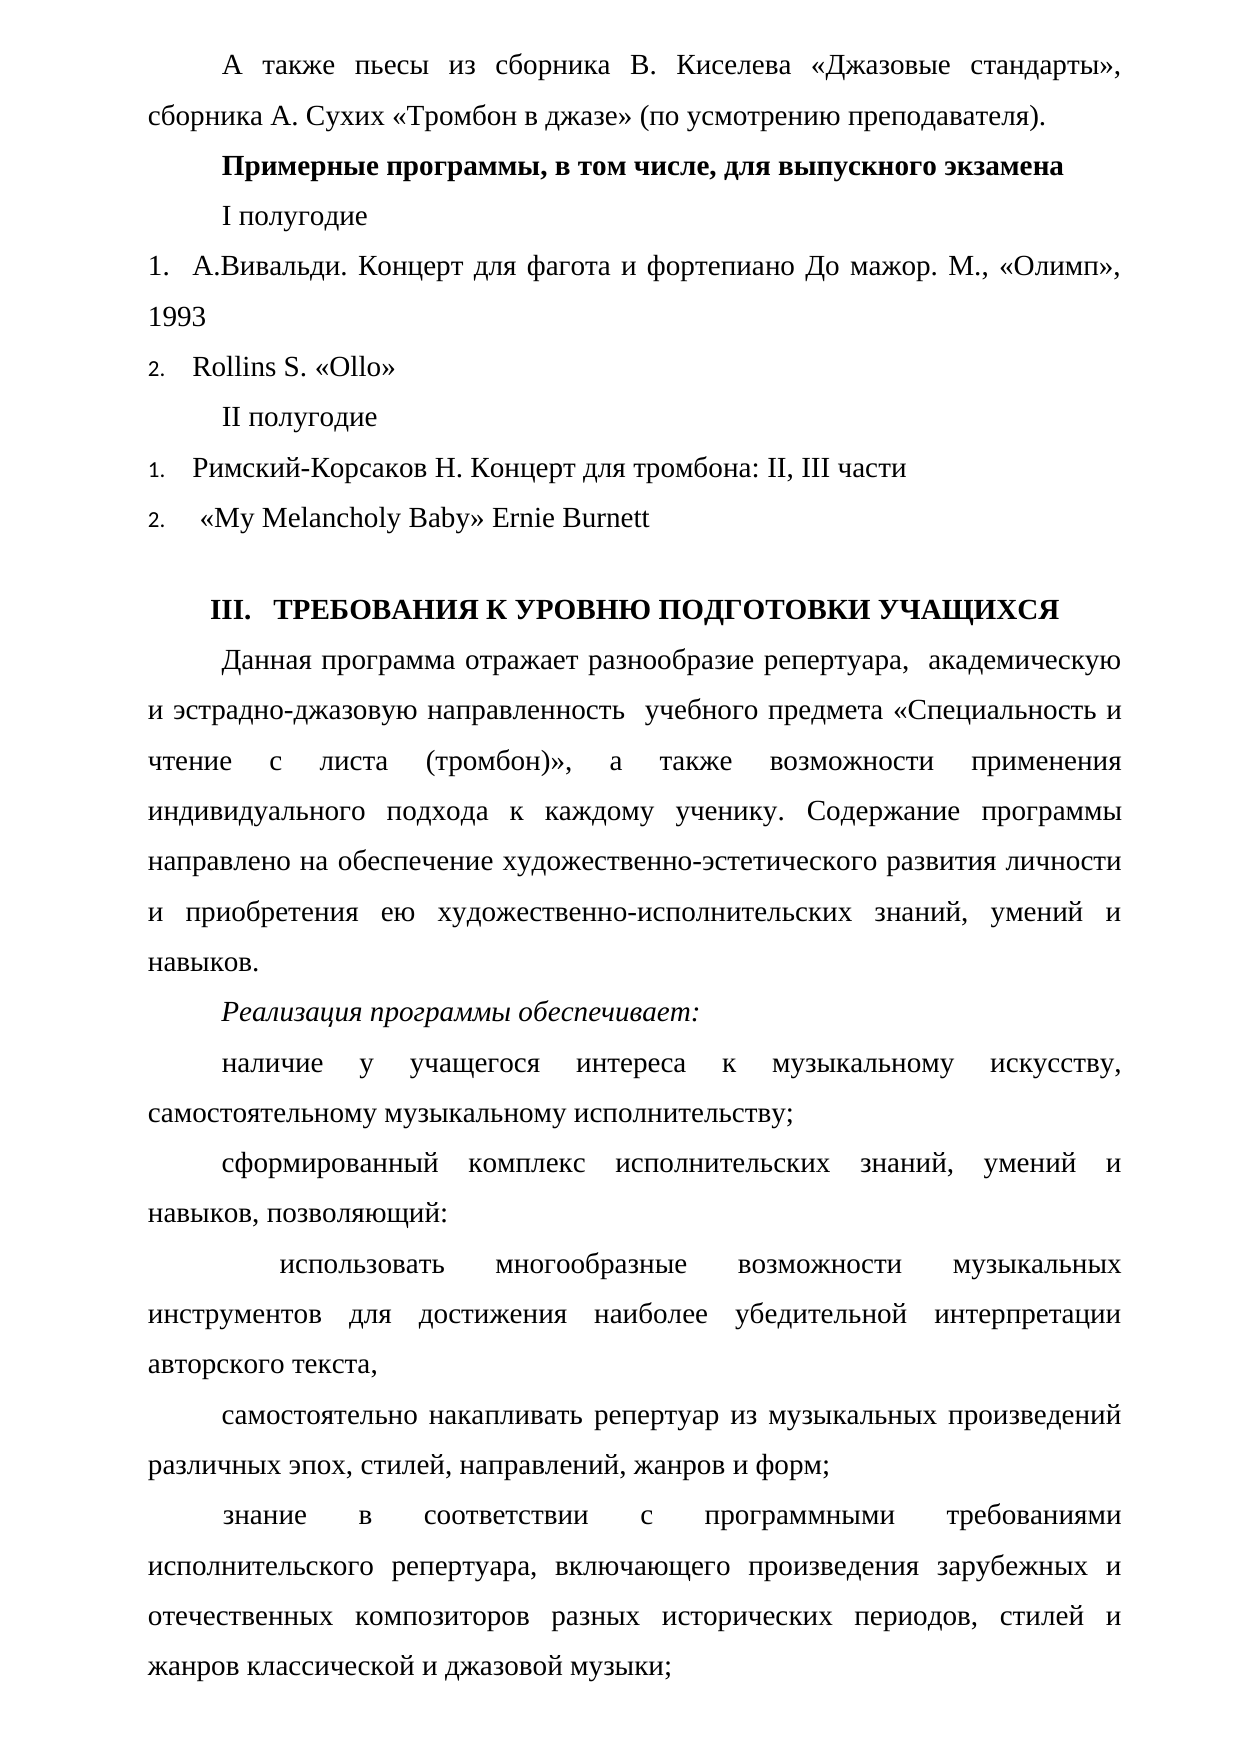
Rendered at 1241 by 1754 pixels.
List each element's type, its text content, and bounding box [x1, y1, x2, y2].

list А.Вивальди. Концерт для фагота и фортепиано До мажор. М., «Олимп», 1993 [148, 248, 1122, 332]
text I полугодие [152, 198, 1122, 232]
text самостоятельно накапливать репертуар из музыкальных произведений различных эпох, стилей, направлений, жанров и форм; [148, 1397, 1122, 1481]
text использовать многообразные возможности музыкальных инструментов для достижения наиболее убедительной интерпретации авторского текста, [148, 1246, 1122, 1380]
text Реализация программы обеспечивает: [148, 994, 1122, 1028]
text Примерные программы, в том числе, для выпускного экзамена [152, 148, 1122, 181]
list Rollins S. «Ollo» [148, 349, 1122, 383]
text сформированный комплекс исполнительских знаний, умений и навыков, позволяющий: [148, 1145, 1122, 1229]
text знание в соответствии с программными требованиями исполнительского репертуара, включающего произведения зарубежных и отечественных композиторов разных исторических периодов, стилей и жанров классической и джазовой музыки; [148, 1497, 1122, 1682]
list Римский-Корсаков Н. Концерт для тромбона: II, III части [148, 450, 1122, 483]
text Данная программа отражает разнообразие репертуара, академическую и эстрадно-джазовую направленность учебного предмета «Специальность и чтение с листа (тромбон)», а также возможности применения индивидуального подхода к каждому ученику. Содержание программы направлено на обеспечение художественно-эстетического развития личности и приобретения ею художественно-исполнительских знаний, умений и навыков. [148, 642, 1122, 978]
text наличие у учащегося интереса к музыкальному искусству, самостоятельному музыкальному исполнительству; [148, 1045, 1122, 1128]
list «My Melancholy Baby» Ernie Burnett [148, 500, 1122, 534]
text III. ТРЕБОВАНИЯ К УРОВНЮ ПОДГОТОВКИ УЧАЩИХСЯ [148, 592, 1122, 625]
list А также пьесы из сборника В. Киселева «Джазовые стандарты», сборника А. Сухих «Тромбон в джазе» (по усмотрению преподавателя). [148, 47, 1122, 131]
text II полугодие [152, 399, 1122, 433]
